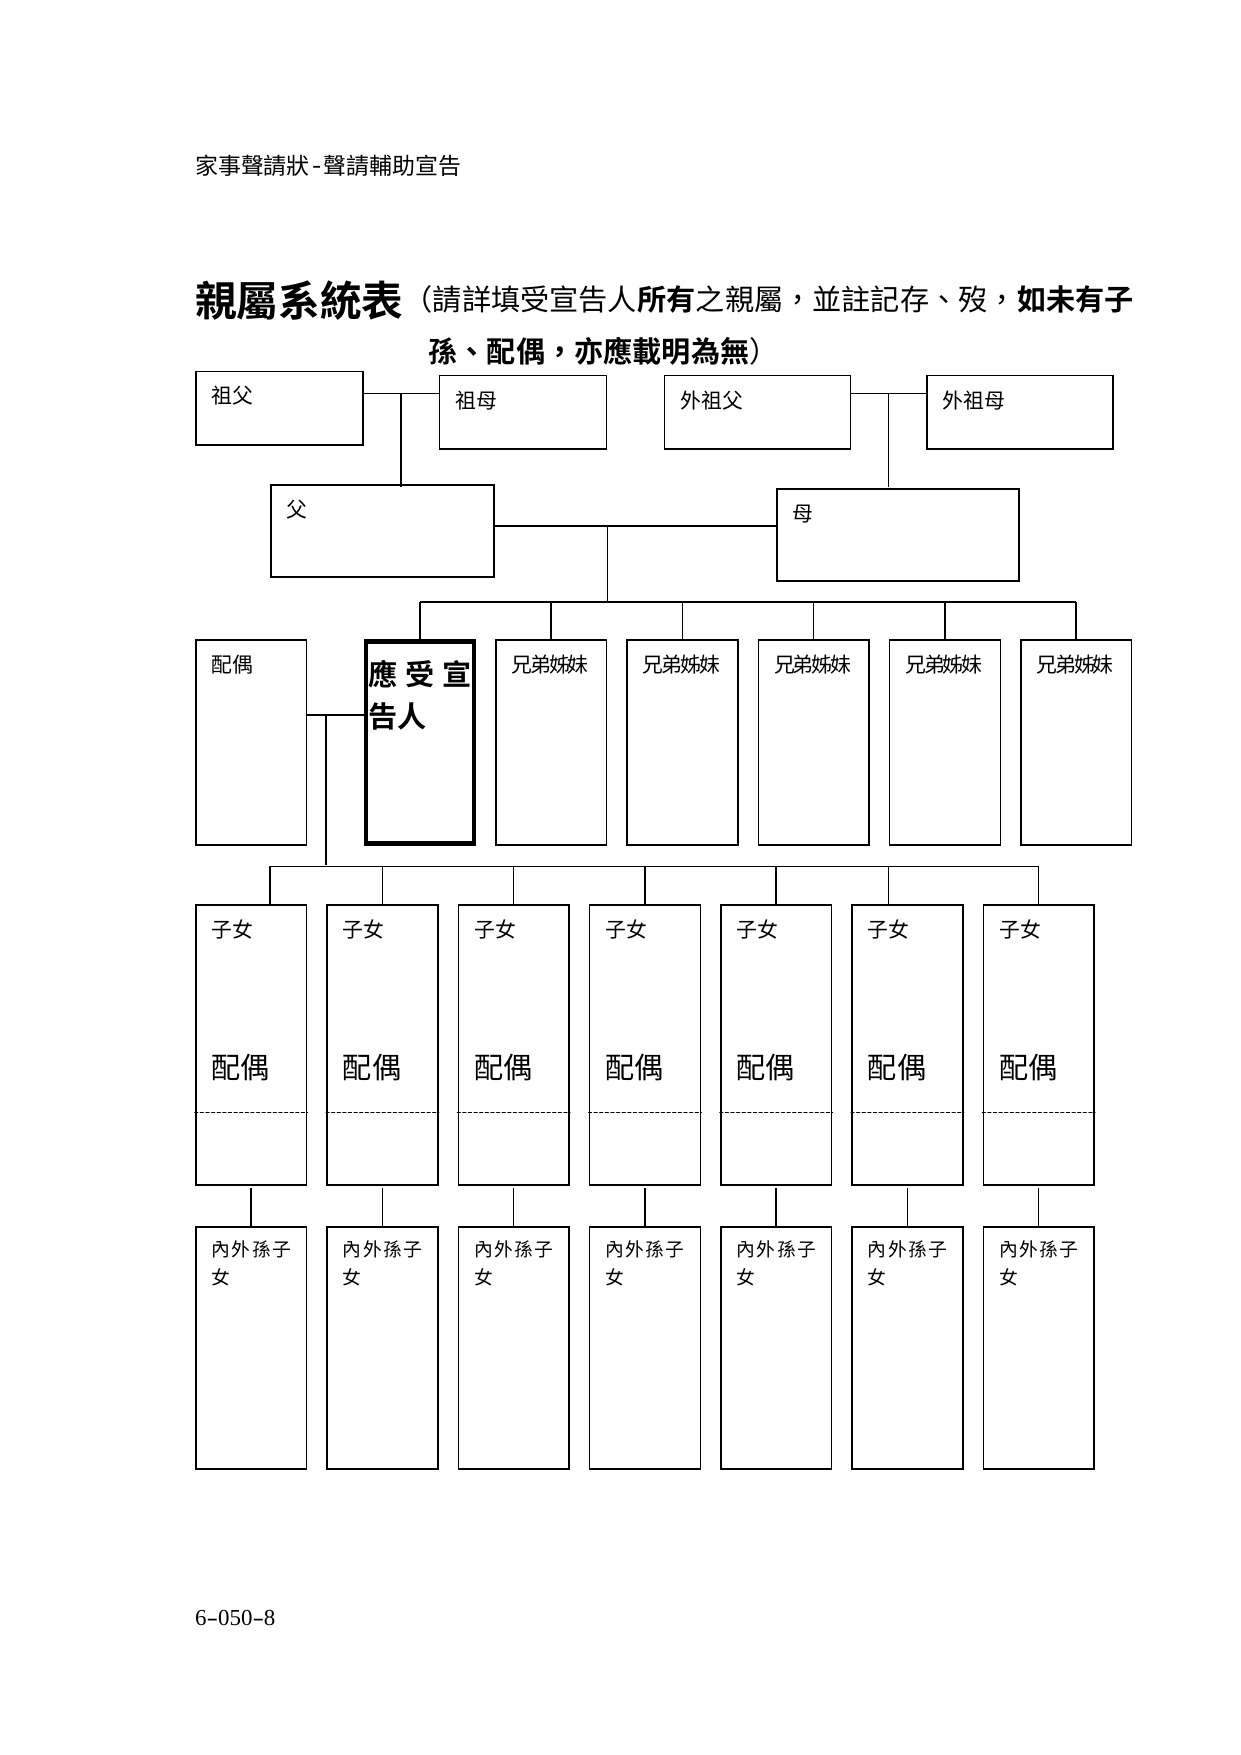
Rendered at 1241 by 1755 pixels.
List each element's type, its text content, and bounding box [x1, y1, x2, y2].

text 內外孫子女 [736, 1235, 816, 1289]
text 內外孫子女 [343, 1235, 422, 1289]
text 子女 [605, 913, 684, 944]
text 配偶 [868, 1044, 947, 1087]
text 子女 [343, 913, 422, 944]
text 配偶 [211, 648, 291, 679]
text 兄弟姊妹 [774, 648, 853, 679]
text 內外孫子女 [605, 1235, 684, 1289]
text 配偶 [605, 1044, 684, 1087]
text 內外孫子女 [211, 1235, 291, 1289]
text 兄弟姊妹 [643, 648, 722, 679]
text 外祖父 [680, 384, 834, 414]
text 兄弟姊妹 [1036, 648, 1116, 679]
text 配偶 [343, 1044, 422, 1087]
text 子女 [868, 913, 947, 944]
text 親屬系統表（請詳填受宣告人所有之親屬，並註記存、歿，如未有子孫、配偶，亦應載明為無） [195, 268, 1134, 371]
text 兄弟姊妹 [905, 648, 984, 679]
text 父 [286, 493, 478, 523]
text 應受宣告人 [368, 652, 471, 736]
text 兄弟姊妹 [511, 648, 591, 679]
text 子女 [211, 913, 291, 944]
text 配偶 [736, 1044, 816, 1087]
text 配偶 [999, 1044, 1078, 1087]
text 祖父 [211, 380, 347, 410]
text 子女 [999, 913, 1078, 944]
text 祖母 [455, 384, 591, 414]
text 內外孫子女 [474, 1235, 553, 1289]
text 子女 [474, 913, 553, 944]
text 外祖母 [943, 384, 1097, 414]
text 配偶 [474, 1044, 553, 1087]
text 內外孫子女 [999, 1235, 1078, 1289]
text 子女 [736, 913, 816, 944]
text 配偶 [211, 1044, 291, 1087]
text 母 [793, 497, 1003, 527]
text 內外孫子女 [868, 1235, 947, 1289]
